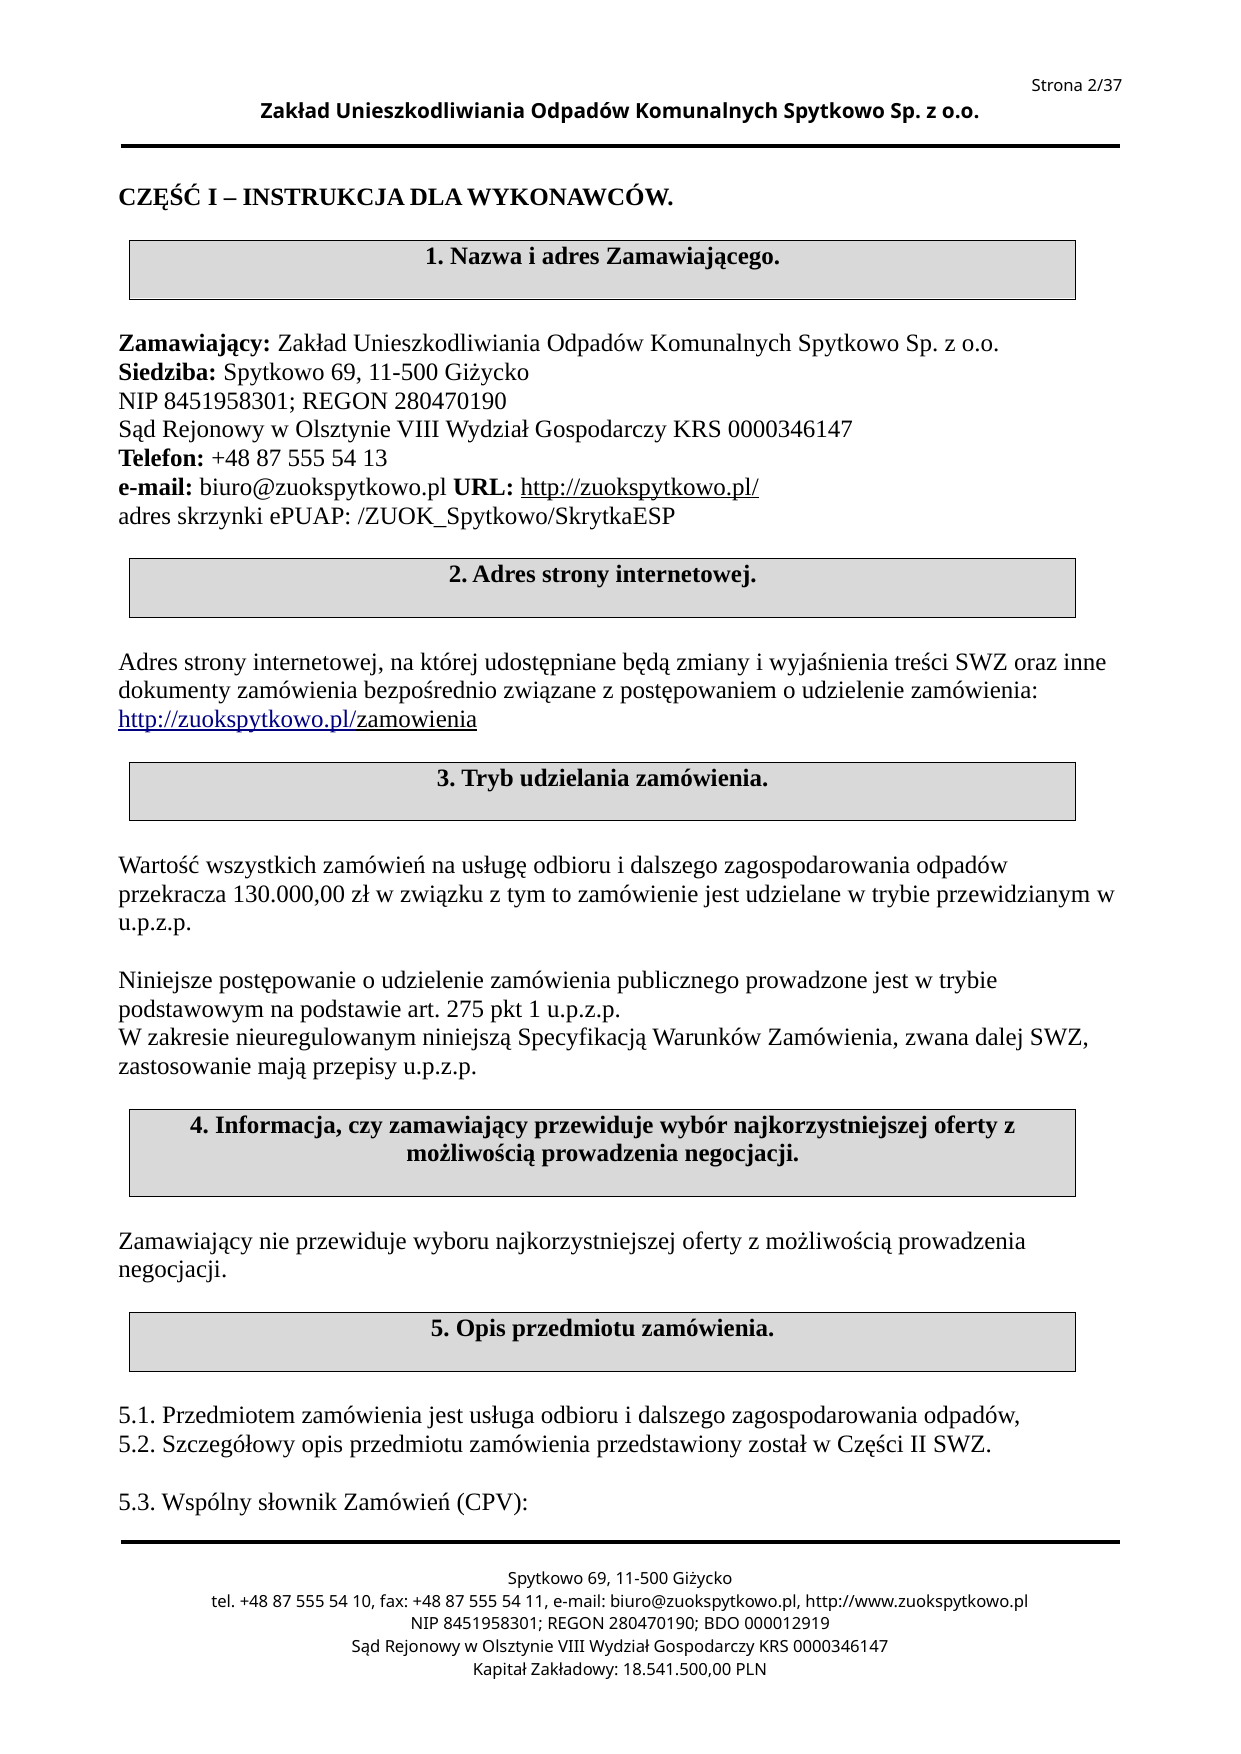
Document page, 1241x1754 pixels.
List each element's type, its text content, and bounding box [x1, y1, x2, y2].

table_header 2. Adres strony internetowej. [130, 559, 1075, 617]
table_header 3. Tryb udzielania zamówienia. [130, 763, 1075, 820]
text 5.2. Szczegółowy opis przedmiotu zamówienia przedstawiony został w Części II SWZ. [118, 1429, 1122, 1458]
text CZĘŚĆ I – INSTRUKCJA DLA WYKONAWCÓW. [118, 182, 1122, 211]
text Wartość wszystkich zamówień na usługę odbioru i dalszego zagospodarowania odpadów przekracza 130.000,00 zł w związku z tym to zamówienie jest udzielane w trybie przewidzianym w u.p.z.p. [118, 850, 1122, 936]
text Zamawiający: Zakład Unieszkodliwiania Odpadów Komunalnych Spytkowo Sp. z o.o. [118, 328, 1122, 357]
text Adres strony internetowej, na której udostępniane będą zmiany i wyjaśnienia treści SWZ oraz inne dokumenty zamówienia bezpośrednio związane z postępowaniem o udzielenie zamówienia: http://zuokspytkowo.pl/zamowienia [118, 647, 1122, 733]
text NIP 8451958301; REGON 280470190 Sąd Rejonowy w Olsztynie VIII Wydział Gospodarczy KRS 0000346147 [118, 386, 1122, 443]
text adres skrzynki ePUAP: /ZUOK_Spytkowo/SkrytkaESP [118, 501, 1122, 529]
text Zamawiający nie przewiduje wyboru najkorzystniejszej oferty z możliwością prowadzenia negocjacji. [118, 1226, 1122, 1283]
table_header 1. Nazwa i adres Zamawiającego. [130, 241, 1075, 298]
text 5.1. Przedmiotem zamówienia jest usługa odbioru i dalszego zagospodarowania odpadów, [118, 1400, 1122, 1429]
text W zakresie nieuregulowanym niniejszą Specyfikacją Warunków Zamówienia, zwana dalej SWZ, zastosowanie mają przepisy u.p.z.p. [118, 1022, 1122, 1080]
table_header 5. Opis przedmiotu zamówienia. [130, 1313, 1075, 1371]
text Telefon: +48 87 555 54 13 [118, 443, 1122, 472]
text Niniejsze postępowanie o udzielenie zamówienia publicznego prowadzone jest w trybie podstawowym na podstawie art. 275 pkt 1 u.p.z.p. [118, 965, 1122, 1022]
text e-mail: biuro@zuokspytkowo.pl URL: http://zuokspytkowo.pl/ [118, 472, 1122, 501]
text 5.3. Wspólny słownik Zamówień (CPV): [118, 1487, 1122, 1515]
table_header 4. Informacja, czy zamawiający przewiduje wybór najkorzystniejszej oferty z możliwością prowadzenia negocjacji. [130, 1110, 1075, 1196]
text Siedziba: Spytkowo 69, 11-500 Giżycko [118, 357, 1122, 386]
